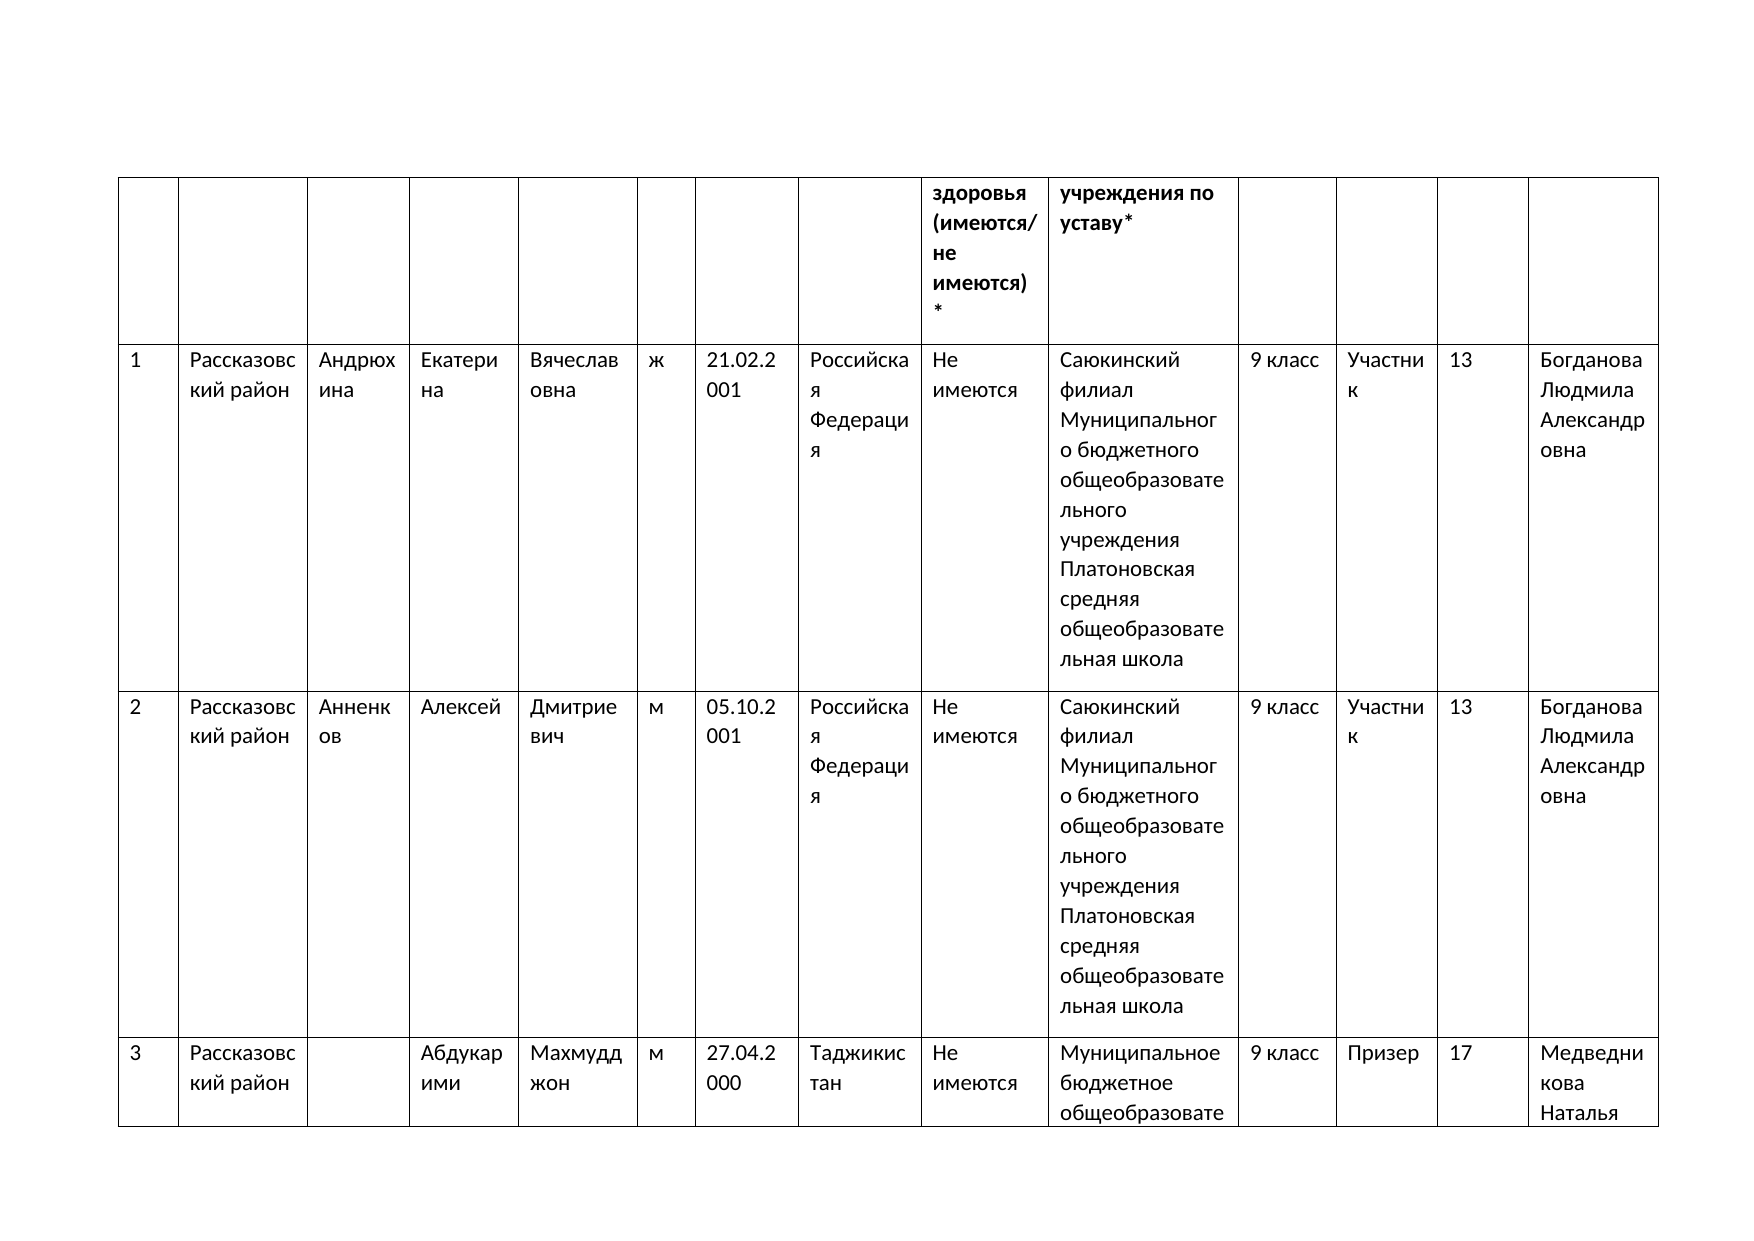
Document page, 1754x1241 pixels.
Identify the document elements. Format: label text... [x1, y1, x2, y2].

table_cell здоровья (имеются/не имеются)* [922, 178, 1048, 344]
table_cell [179, 178, 307, 344]
table_cell Алексей [410, 692, 518, 1037]
table_cell Муниципальное бюджетное общеобразовате [1049, 1038, 1238, 1126]
table_cell Участник [1337, 692, 1437, 1037]
table_cell м [638, 692, 695, 1037]
table_cell 05.10.2001 [696, 692, 798, 1037]
table_cell 17 [1438, 1038, 1528, 1126]
table_cell 13 [1438, 692, 1528, 1037]
table_cell Екатерина [410, 345, 518, 691]
table_cell 2 [119, 692, 178, 1037]
table_cell 1 [119, 345, 178, 691]
table_cell 3 [119, 1038, 178, 1126]
table_cell [1239, 178, 1336, 344]
table_cell 9 класс [1239, 345, 1336, 691]
table_cell [1438, 178, 1528, 344]
table_cell Призер [1337, 1038, 1437, 1126]
table_cell [308, 178, 409, 344]
table_cell [519, 178, 637, 344]
table_cell Саюкинский филиал Муниципального бюджетного общеобразовательного учреждения Платоновская средняя общеобразовательная школа [1049, 692, 1238, 1037]
table_cell Богданова Людмила Александровна [1529, 692, 1658, 1037]
table_cell Российская Федерация [799, 692, 921, 1037]
table_cell 21.02.2001 [696, 345, 798, 691]
table_cell ж [638, 345, 695, 691]
table_cell Богданова Людмила Александровна [1529, 345, 1658, 691]
table_cell [119, 178, 178, 344]
table_cell [410, 178, 518, 344]
table_cell учреждения по уставу* [1049, 178, 1238, 344]
table_cell Анненков [308, 692, 409, 1037]
table_cell Андрюхина [308, 345, 409, 691]
table_cell 27.04.2000 [696, 1038, 798, 1126]
table_cell м [638, 1038, 695, 1126]
table_cell Таджикистан [799, 1038, 921, 1126]
table_cell Абдукарими [410, 1038, 518, 1126]
table_cell Рассказовский район [179, 692, 307, 1037]
table_cell Не имеются [922, 692, 1048, 1037]
table_cell Российская Федерация [799, 345, 921, 691]
table_cell Не имеются [922, 345, 1048, 691]
table_cell [1337, 178, 1437, 344]
table_cell [696, 178, 798, 344]
table_cell 9 класс [1239, 692, 1336, 1037]
table_cell [799, 178, 921, 344]
table_cell Участник [1337, 345, 1437, 691]
table_cell Не имеются [922, 1038, 1048, 1126]
table_cell [1529, 178, 1658, 344]
table_cell Саюкинский филиал Муниципального бюджетного общеобразовательного учреждения Платоновская средняя общеобразовательная школа [1049, 345, 1238, 691]
table_cell [638, 178, 695, 344]
table_cell [308, 1038, 409, 1126]
table_cell Медведникова Наталья [1529, 1038, 1658, 1126]
table_cell Махмудджон [519, 1038, 637, 1126]
table_cell Дмитриевич [519, 692, 637, 1037]
table_cell Рассказовский район [179, 1038, 307, 1126]
table_cell 9 класс [1239, 1038, 1336, 1126]
table_cell 13 [1438, 345, 1528, 691]
table_cell Вячеславовна [519, 345, 637, 691]
table_cell Рассказовский район [179, 345, 307, 691]
